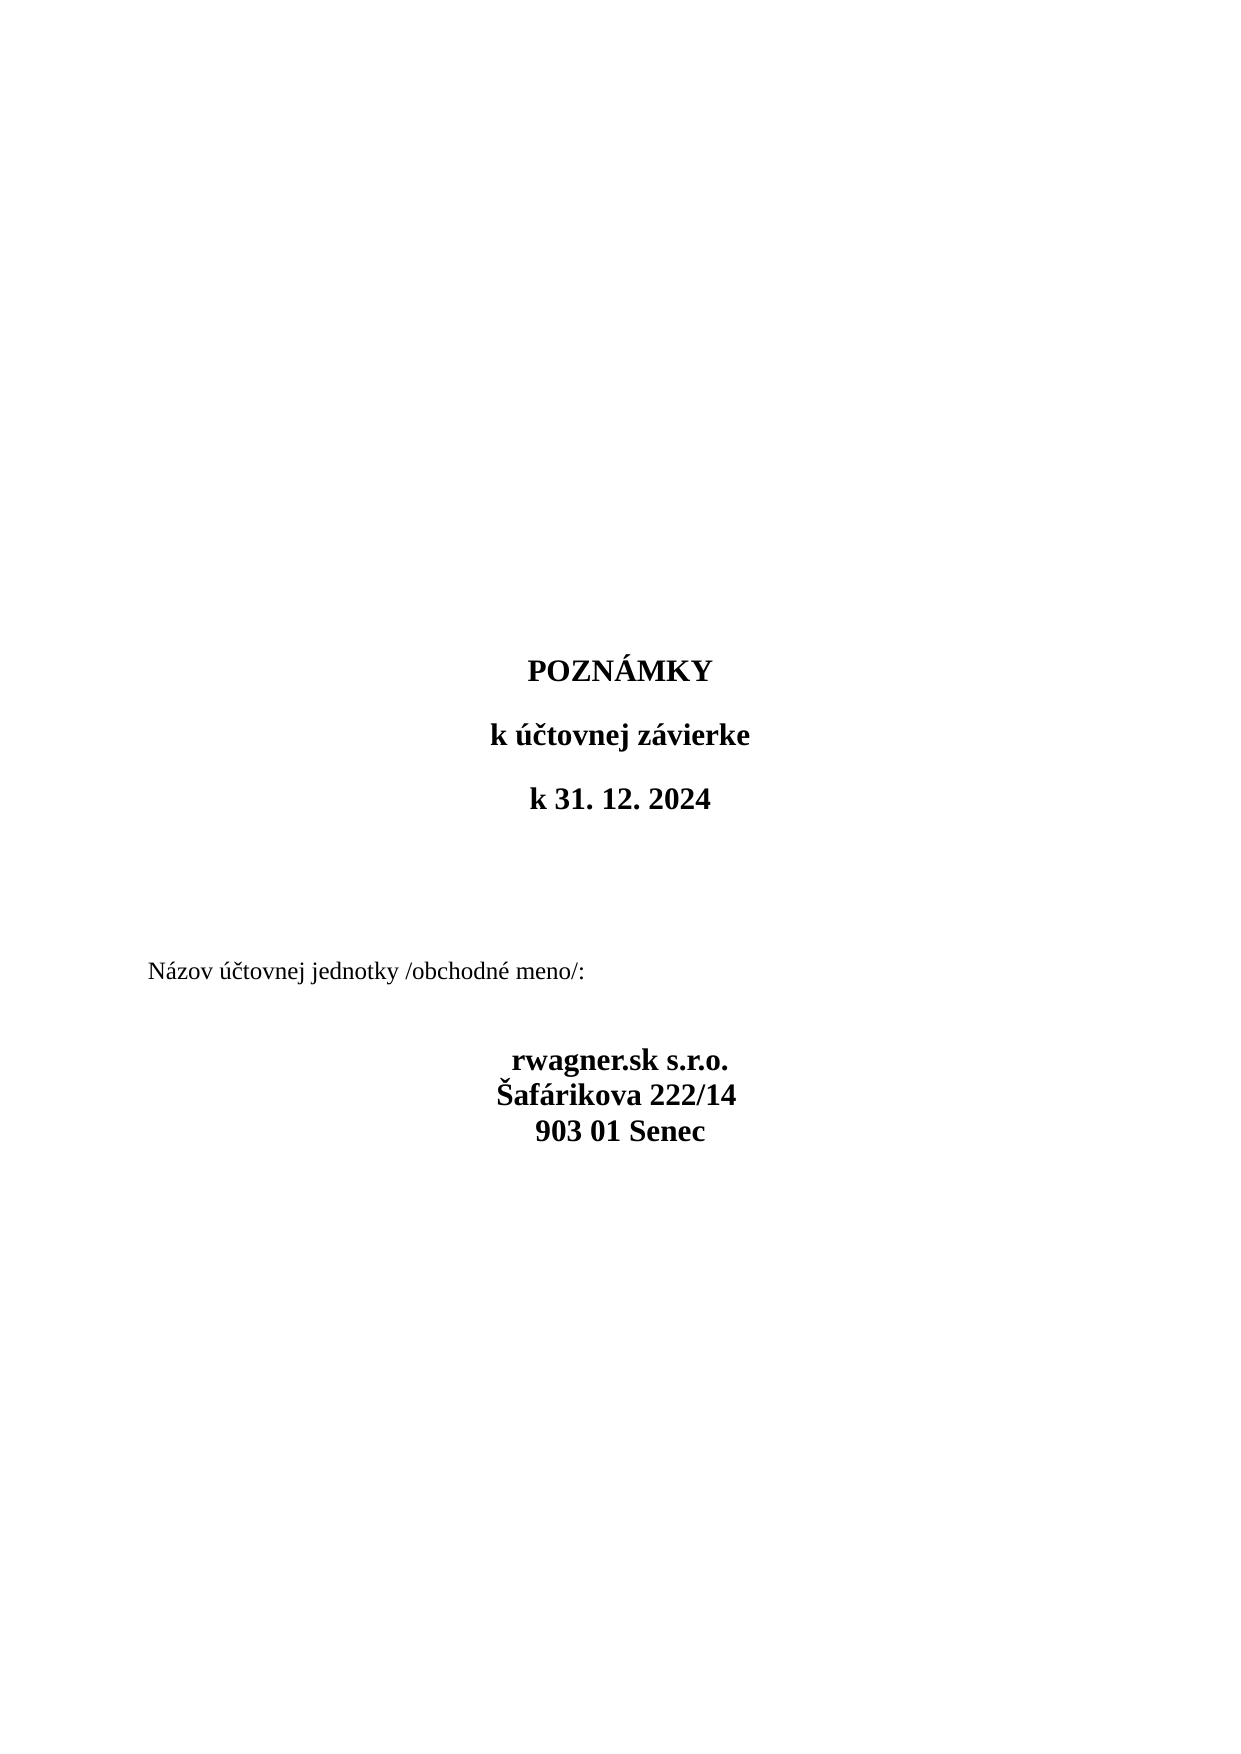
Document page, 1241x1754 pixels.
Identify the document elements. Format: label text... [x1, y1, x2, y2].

text POZNÁMKY [148, 652, 1093, 688]
text Názov účtovnej jednotky /obchodné meno/: [148, 956, 1093, 985]
text rwagner.sk s.r.o. [148, 1041, 1093, 1077]
text k účtovnej závierke [148, 716, 1093, 752]
text 903 01 Senec [148, 1113, 1093, 1148]
text Šafárikova 222/14 [148, 1077, 1093, 1113]
text k 31. 12. 2024 [148, 780, 1093, 816]
